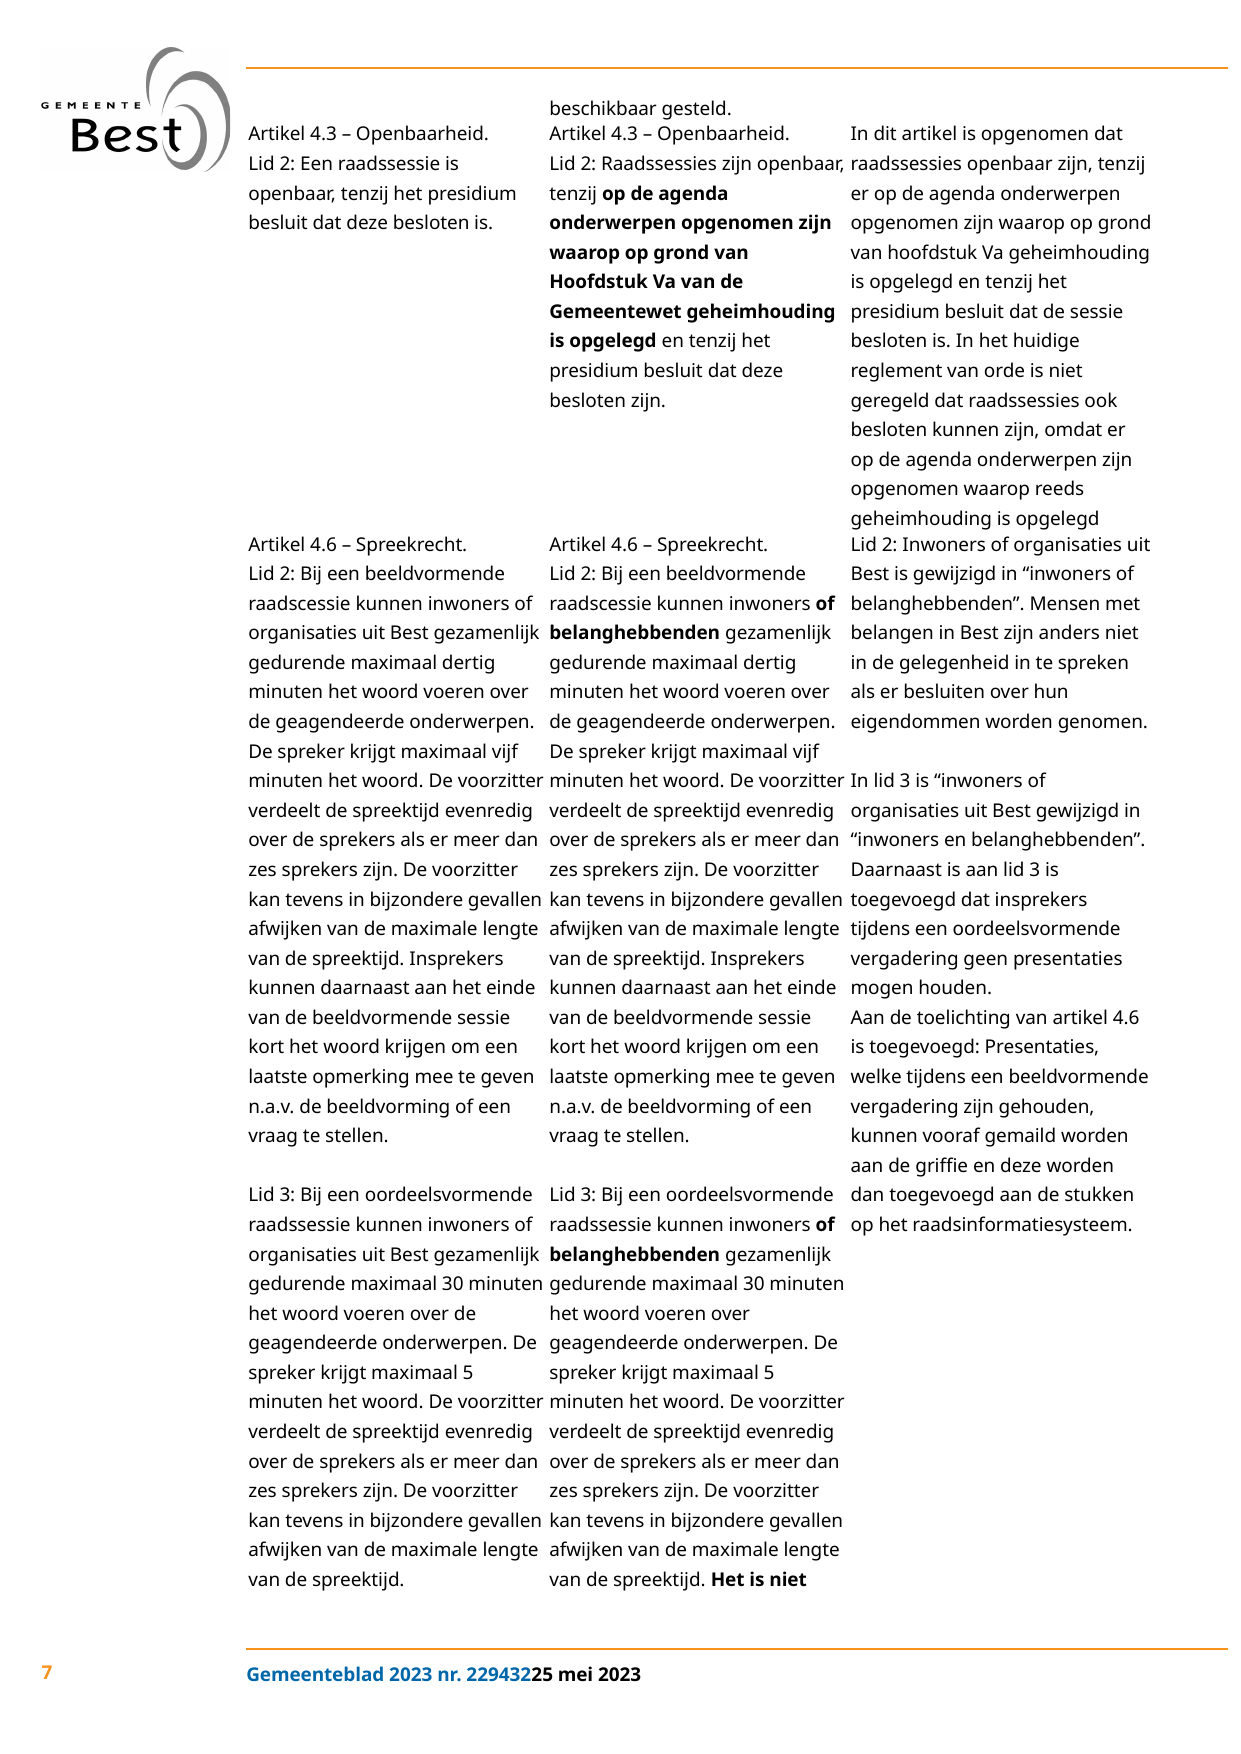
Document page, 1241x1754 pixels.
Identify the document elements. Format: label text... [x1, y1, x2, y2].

picture [41, 47, 231, 172]
table_cell In dit artikel is opgenomen dat raadssessies openbaar zijn, tenzij er op de agenda onderwerpen opgenomen zijn waarop op grond van hoofdstuk Va geheimhouding is opgelegd en tenzij het presidium besluit dat de sessie besloten is. In het huidige reglement van orde is niet geregeld dat raadssessies ook besloten kunnen zijn, omdat er op de agenda onderwerpen zijn opgenomen waarop reeds geheimhouding is opgelegd [850, 121, 1152, 531]
table_cell Lid 2: Inwoners of organisaties uit Best is gewijzigd in “inwoners of belanghebbenden”. Mensen met belangen in Best zijn anders niet in de gelegenheid in te spreken als er besluiten over hun eigendommen worden genomen. In lid 3 is “inwoners of organisaties uit Best gewijzigd in “inwoners en belanghebbenden”. Daarnaast is aan lid 3 is toegevoegd dat insprekers tijdens een oordeelsvormende vergadering geen presentaties mogen houden. Aan de toelichting van artikel 4.6 is toegevoegd: Presentaties, welke tijdens een beeldvormende vergadering zijn gehouden, kunnen vooraf gemaild worden aan de griffie en deze worden dan toegevoegd aan de stukken op het raadsinformatiesysteem. [850, 531, 1152, 1592]
table_cell beschikbaar gesteld. [549, 95, 850, 121]
table_cell [248, 95, 549, 121]
table_cell [850, 95, 1152, 121]
table_cell Artikel 4.6 – Spreekrecht. Lid 2: Bij een beeldvormende raadscessie kunnen inwoners of belanghebbenden gezamenlijk gedurende maximaal dertig minuten het woord voeren over de geagendeerde onderwerpen. De spreker krijgt maximaal vijf minuten het woord. De voorzitter verdeelt de spreektijd evenredig over de sprekers als er meer dan zes sprekers zijn. De voorzitter kan tevens in bijzondere gevallen afwijken van de maximale lengte van de spreektijd. Insprekers kunnen daarnaast aan het einde van de beeldvormende sessie kort het woord krijgen om een laatste opmerking mee te geven n.a.v. de beeldvorming of een vraag te stellen. Lid 3: Bij een oordeelsvormende raadssessie kunnen inwoners of belanghebbenden gezamenlijk gedurende maximaal 30 minuten het woord voeren over geagendeerde onderwerpen. De spreker krijgt maximaal 5 minuten het woord. De voorzitter verdeelt de spreektijd evenredig over de sprekers als er meer dan zes sprekers zijn. De voorzitter kan tevens in bijzondere gevallen afwijken van de maximale lengte van de spreektijd. Het is niet [549, 531, 850, 1592]
table_cell Artikel 4.3 – Openbaarheid. Lid 2: Raadssessies zijn openbaar, tenzij op de agenda onderwerpen opgenomen zijn waarop op grond van Hoofdstuk Va van de Gemeentewet geheimhouding is opgelegd en tenzij het presidium besluit dat deze besloten zijn. [549, 121, 850, 531]
table_cell Artikel 4.3 – Openbaarheid. Lid 2: Een raadssessie is openbaar, tenzij het presidium besluit dat deze besloten is. [248, 121, 549, 531]
table_cell Artikel 4.6 – Spreekrecht. Lid 2: Bij een beeldvormende raadscessie kunnen inwoners of organisaties uit Best gezamenlijk gedurende maximaal dertig minuten het woord voeren over de geagendeerde onderwerpen. De spreker krijgt maximaal vijf minuten het woord. De voorzitter verdeelt de spreektijd evenredig over de sprekers als er meer dan zes sprekers zijn. De voorzitter kan tevens in bijzondere gevallen afwijken van de maximale lengte van de spreektijd. Insprekers kunnen daarnaast aan het einde van de beeldvormende sessie kort het woord krijgen om een laatste opmerking mee te geven n.a.v. de beeldvorming of een vraag te stellen. Lid 3: Bij een oordeelsvormende raadssessie kunnen inwoners of organisaties uit Best gezamenlijk gedurende maximaal 30 minuten het woord voeren over de geagendeerde onderwerpen. De spreker krijgt maximaal 5 minuten het woord. De voorzitter verdeelt de spreektijd evenredig over de sprekers als er meer dan zes sprekers zijn. De voorzitter kan tevens in bijzondere gevallen afwijken van de maximale lengte van de spreektijd. [248, 531, 549, 1592]
